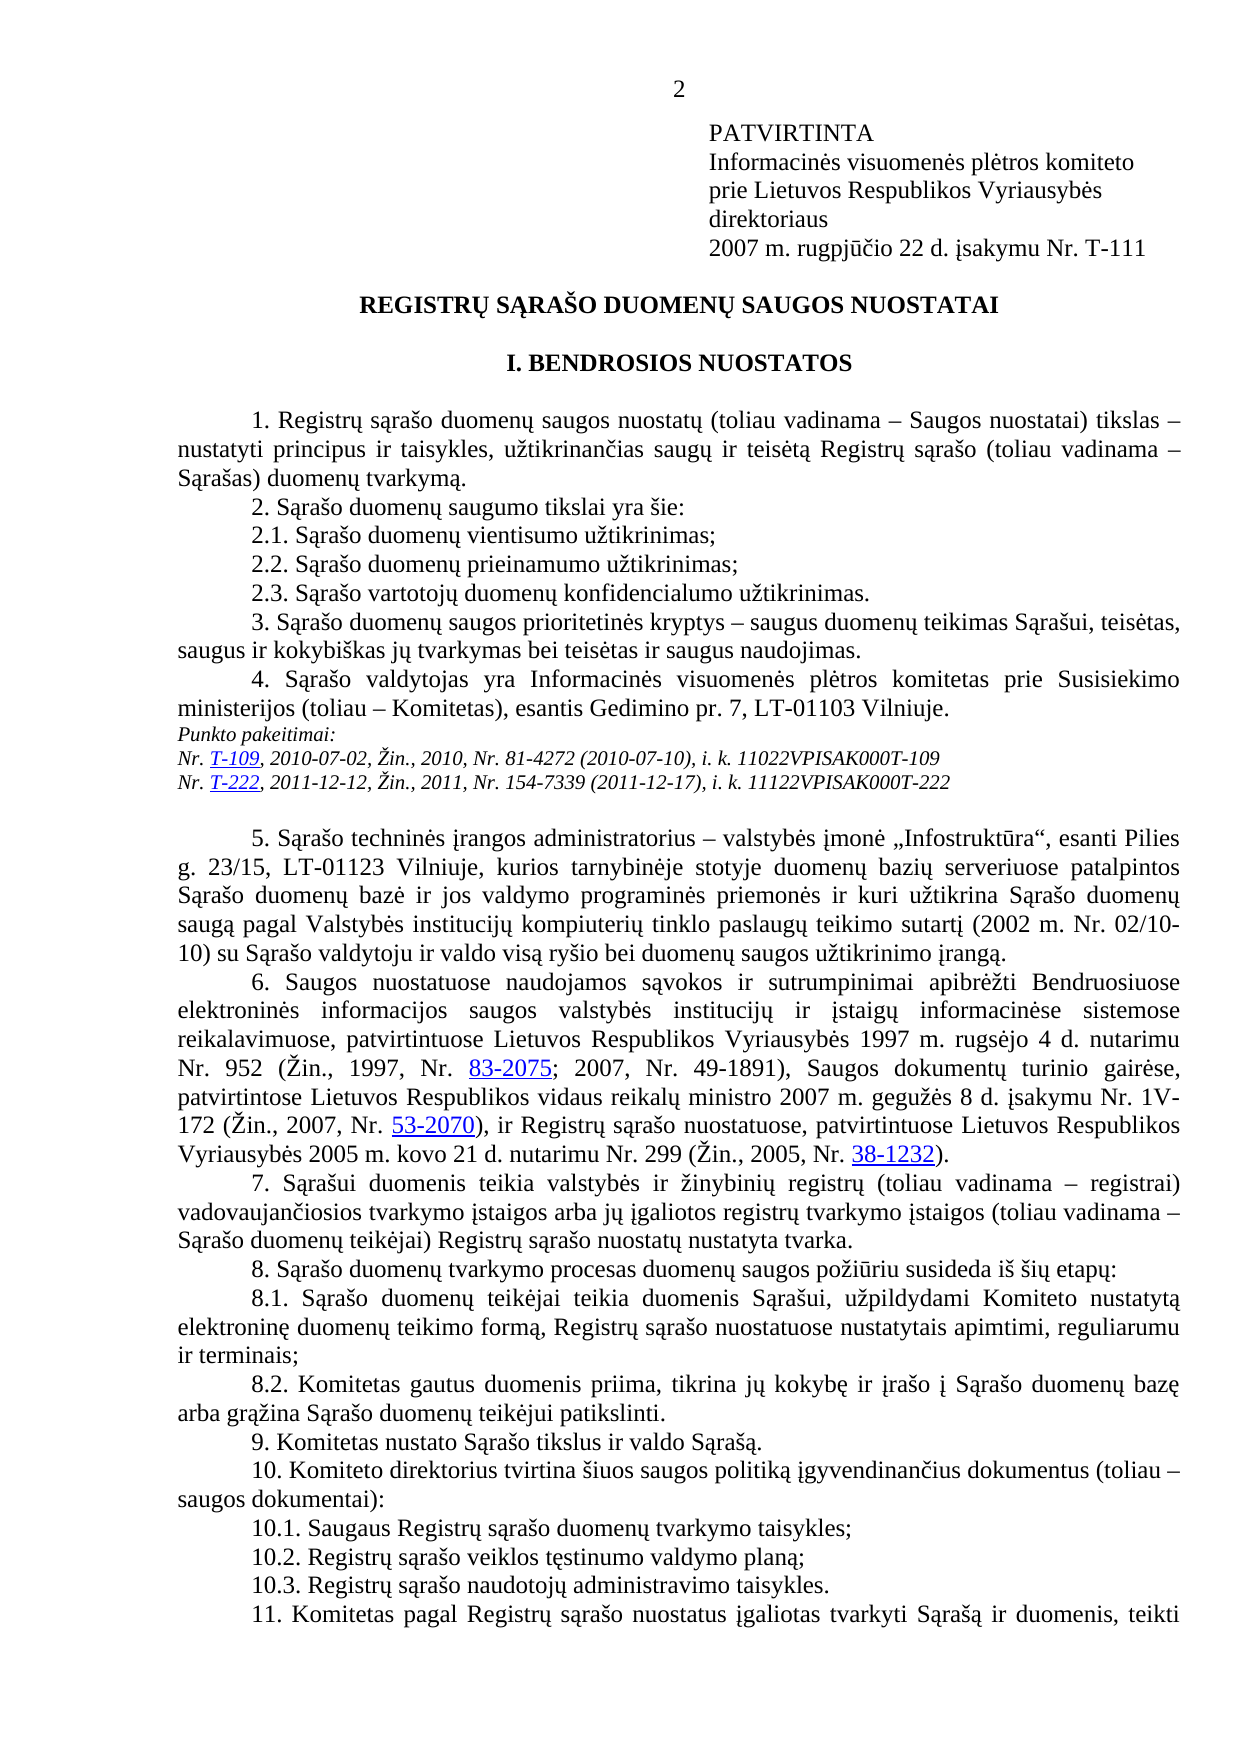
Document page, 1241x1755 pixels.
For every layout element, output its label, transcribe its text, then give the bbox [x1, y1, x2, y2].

text direktoriaus [177, 204, 1181, 233]
text 10. Komiteto direktorius tvirtina šiuos saugos politiką įgyvendinančius dokumentus (toliau – saugos dokumentai): [177, 1455, 1181, 1513]
text Nr. T-109, 2010-07-02, Žin., 2010, Nr. 81-4272 (2010-07-10), i. k. 11022VPISAK000T-109 [177, 746, 1181, 770]
text 1. Registrų sąrašo duomenų saugos nuostatų (toliau vadinama – Saugos nuostatai) tikslas – nustatyti principus ir taisykles, užtikrinančias saugų ir teisėtą Registrų sąrašo (toliau vadinama – Sąrašas) duomenų tvarkymą. [177, 406, 1181, 492]
text 11. Komitetas pagal Registrų sąrašo nuostatus įgaliotas tvarkyti Sąrašą ir duomenis, teikti [177, 1599, 1181, 1628]
text 3. Sąrašo duomenų saugos prioritetinės kryptys – saugus duomenų teikimas Sąrašui, teisėtas, saugus ir kokybiškas jų tvarkymas bei teisėtas ir saugus naudojimas. [177, 607, 1181, 664]
text PATVIRTINTA [709, 118, 1181, 147]
text Punkto pakeitimai: [177, 722, 1181, 746]
text 5. Sąrašo techninės įrangos administratorius – valstybės įmonė „Infostruktūra“, esanti Pilies g. 23/15, LT-01123 Vilniuje, kurios tarnybinėje stotyje duomenų bazių serveriuose patalpintos Sąrašo duomenų bazė ir jos valdymo programinės priemonės ir kuri užtikrina Sąrašo duomenų saugą pagal Valstybės institucijų kompiuterių tinklo paslaugų teikimo sutartį (2002 m. Nr. 02/10-10) su Sąrašo valdytoju ir valdo visą ryšio bei duomenų saugos užtikrinimo įrangą. [177, 823, 1181, 967]
text 8.2. Komitetas gautus duomenis priima, tikrina jų kokybę ir įrašo į Sąrašo duomenų bazę arba grąžina Sąrašo duomenų teikėjui patikslinti. [177, 1369, 1181, 1427]
text 2.3. Sąrašo vartotojų duomenų konfidencialumo užtikrinimas. [177, 578, 1181, 607]
text 2.2. Sąrašo duomenų prieinamumo užtikrinimas; [177, 549, 1181, 578]
text Nr. T-222, 2011-12-12, Žin., 2011, Nr. 154-7339 (2011-12-17), i. k. 11122VPISAK000T-222 [177, 770, 1181, 794]
text 8.1. Sąrašo duomenų teikėjai teikia duomenis Sąrašui, užpildydami Komiteto nustatytą elektroninę duomenų teikimo formą, Registrų sąrašo nuostatuose nustatytais apimtimi, reguliarumu ir terminais; [177, 1283, 1181, 1369]
text 2. Sąrašo duomenų saugumo tikslai yra šie: [177, 492, 1181, 521]
text REGISTRŲ SĄRAŠO DUOMENŲ SAUGOS NUOSTATAI [177, 291, 1181, 319]
text 10.1. Saugaus Registrų sąrašo duomenų tvarkymo taisykles; [177, 1513, 1181, 1542]
text 9. Komitetas nustato Sąrašo tikslus ir valdo Sąrašą. [177, 1427, 1181, 1455]
text I. BENDROSIOS NUOSTATOS [177, 348, 1181, 377]
text 2.1. Sąrašo duomenų vientisumo užtikrinimas; [177, 521, 1181, 549]
text 7. Sąrašui duomenis teikia valstybės ir žinybinių registrų (toliau vadinama – registrai) vadovaujančiosios tvarkymo įstaigos arba jų įgaliotos registrų tvarkymo įstaigos (toliau vadinama – Sąrašo duomenų teikėjai) Registrų sąrašo nuostatų nustatyta tvarka. [177, 1168, 1181, 1254]
text 2007 m. rugpjūčio 22 d. įsakymu Nr. T-111 [177, 233, 1181, 262]
text 10.3. Registrų sąrašo naudotojų administravimo taisykles. [177, 1570, 1181, 1599]
text Informacinės visuomenės plėtros komiteto [177, 147, 1181, 176]
text 10.2. Registrų sąrašo veiklos tęstinumo valdymo planą; [177, 1542, 1181, 1570]
text prie Lietuvos Respublikos Vyriausybės [177, 176, 1181, 204]
text 6. Saugos nuostatuose naudojamos sąvokos ir sutrumpinimai apibrėžti Bendruosiuose elektroninės informacijos saugos valstybės institucijų ir įstaigų informacinėse sistemose reikalavimuose, patvirtintuose Lietuvos Respublikos Vyriausybės 1997 m. rugsėjo 4 d. nutarimu Nr. 952 (Žin., 1997, Nr. 83-2075; 2007, Nr. 49-1891), Saugos dokumentų turinio gairėse, patvirtintose Lietuvos Respublikos vidaus reikalų ministro 2007 m. gegužės 8 d. įsakymu Nr. 1V-172 (Žin., 2007, Nr. 53-2070), ir Registrų sąrašo nuostatuose, patvirtintuose Lietuvos Respublikos Vyriausybės 2005 m. kovo 21 d. nutarimu Nr. 299 (Žin., 2005, Nr. 38-1232). [177, 967, 1181, 1168]
text 8. Sąrašo duomenų tvarkymo procesas duomenų saugos požiūriu susideda iš šių etapų: [177, 1254, 1181, 1283]
text 4. Sąrašo valdytojas yra Informacinės visuomenės plėtros komitetas prie Susisiekimo ministerijos (toliau – Komitetas), esantis Gedimino pr. 7, LT-01103 Vilniuje. [177, 664, 1181, 722]
